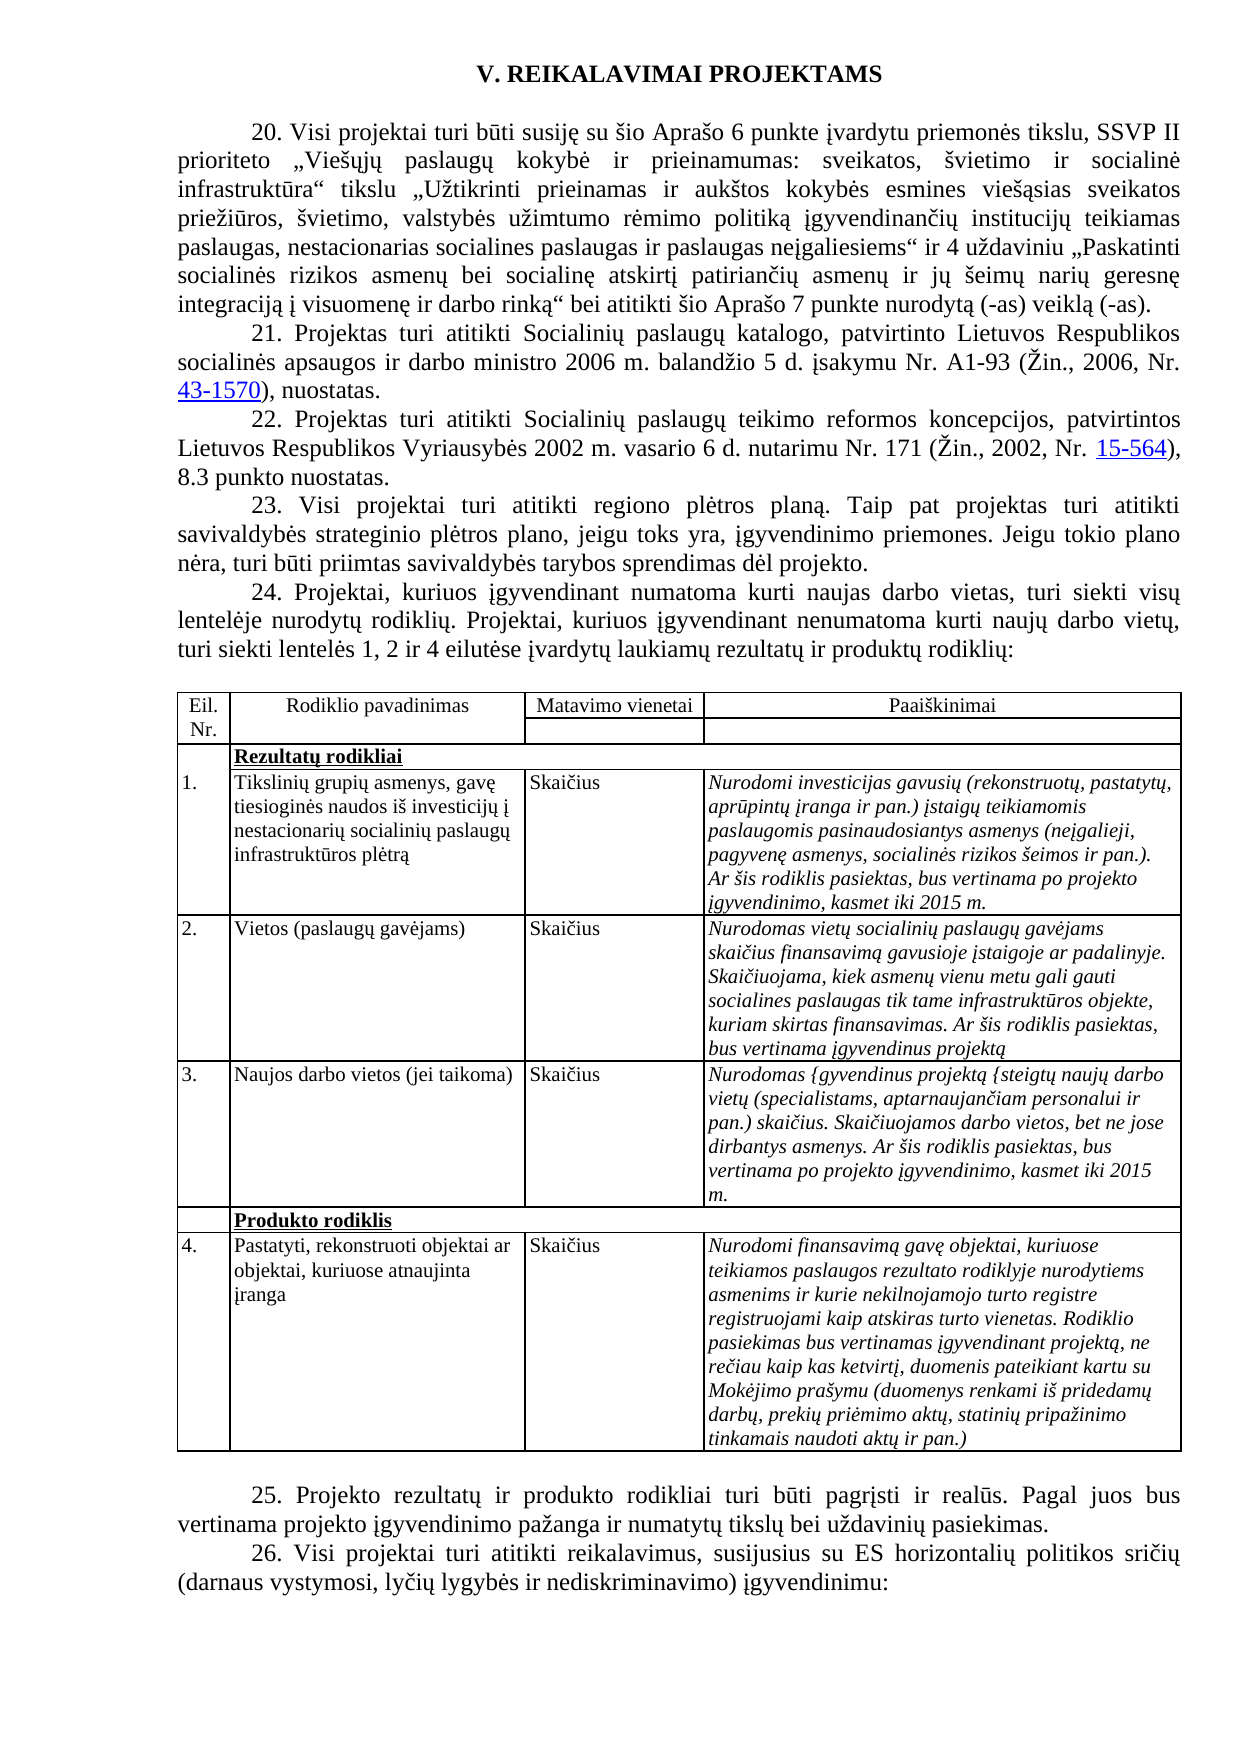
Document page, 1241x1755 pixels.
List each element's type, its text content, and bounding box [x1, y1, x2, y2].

table_cell [526, 719, 703, 743]
table_cell Nurodomi finansavimą gavę objektai, kuriuose teikiamos paslaugos rezultato rodiklyje nurodytiems asmenims ir kurie nekilnojamojo turto registre registruojami kaip atskiras turto vienetas. Rodiklio pasiekimas bus vertinamas įgyvendinant projektą, ne rečiau kaip kas ketvirtį, duomenis pateikiant kartu su Mokėjimo prašymu (duomenys renkami iš pridedamų darbų, prekių priėmimo aktų, statinių pripažinimo tinkamais naudoti aktų ir pan.) [705, 1233, 1180, 1450]
table_cell Produkto rodiklis [231, 1208, 1180, 1232]
table_header Rodiklio pavadinimas [231, 693, 524, 743]
table_cell 4. [178, 1233, 229, 1450]
table_cell Nurodomi investicijas gavusių (rekonstruotų, pastatytų, aprūpintų įranga ir pan.) įstaigų teikiamomis paslaugomis pasinaudosiantys asmenys (neįgalieji, pagyvenę asmenys, socialinės rizikos šeimos ir pan.). Ar šis rodiklis pasiektas, bus vertinama po projekto įgyvendinimo, kasmet iki 2015 m. [705, 770, 1180, 914]
text 24. Projektai, kuriuos įgyvendinant numatoma kurti naujas darbo vietas, turi siekti visų lentelėje nurodytų rodiklių. Projektai, kuriuos įgyvendinant nenumatoma kurti naujų darbo vietų, turi siekti lentelės 1, 2 ir 4 eilutėse įvardytų laukiamų rezultatų ir produktų rodiklių: [177, 577, 1181, 663]
table_cell [178, 745, 229, 768]
table_header Paaiškinimai [705, 693, 1180, 717]
table_cell Pastatyti, rekonstruoti objektai ar objektai, kuriuose atnaujinta įranga [231, 1233, 524, 1450]
table_cell Skaičius [526, 770, 703, 914]
table_cell Nurodomas {gyvendinus projektą {steigtų naujų darbo vietų (specialistams, aptarnaujančiam personalui ir pan.) skaičius. Skaičiuojamos darbo vietos, bet ne jose dirbantys asmenys. Ar šis rodiklis pasiektas, bus vertinama po projekto įgyvendinimo, kasmet iki 2015 m. [705, 1062, 1180, 1206]
table_cell Skaičius [526, 1062, 703, 1206]
table_cell Rezultatų rodikliai [231, 745, 1180, 768]
table_cell 3. [178, 1062, 229, 1206]
text 22. Projektas turi atitikti Socialinių paslaugų teikimo reformos koncepcijos, patvirtintos Lietuvos Respublikos Vyriausybės 2002 m. vasario 6 d. nutarimu Nr. 171 (Žin., 2002, Nr. 15-564), 8.3 punkto nuostatas. [177, 404, 1181, 490]
text 25. Projekto rezultatų ir produkto rodikliai turi būti pagrįsti ir realūs. Pagal juos bus vertinama projekto įgyvendinimo pažanga ir numatytų tikslų bei uždavinių pasiekimas. [177, 1480, 1181, 1538]
table_cell Skaičius [526, 1233, 703, 1450]
table_cell Skaičius [526, 916, 703, 1060]
text 26. Visi projektai turi atitikti reikalavimus, susijusius su ES horizontalių politikos sričių (darnaus vystymosi, lyčių lygybės ir nediskriminavimo) įgyvendinimu: [177, 1538, 1181, 1595]
table_cell 1. [178, 769, 229, 914]
text V. REIKALAVIMAI PROJEKTAMS [177, 59, 1181, 88]
table_cell [178, 1208, 229, 1232]
text 23. Visi projektai turi atitikti regiono plėtros planą. Taip pat projektas turi atitikti savivaldybės strateginio plėtros plano, jeigu toks yra, įgyvendinimo priemones. Jeigu tokio plano nėra, turi būti priimtas savivaldybės tarybos sprendimas dėl projekto. [177, 490, 1181, 577]
table_cell Tikslinių grupių asmenys, gavę tiesioginės naudos iš investicijų į nestacionarių socialinių paslaugų infrastruktūros plėtrą [231, 770, 524, 914]
table_cell 2. [178, 916, 229, 1060]
text 20. Visi projektai turi būti susiję su šio Aprašo 6 punkte įvardytu priemonės tikslu, SSVP II prioriteto „Viešųjų paslaugų kokybė ir prieinamumas: sveikatos, švietimo ir socialinė infrastruktūra“ tikslu „Užtikrinti prieinamas ir aukštos kokybės esmines viešąsias sveikatos priežiūros, švietimo, valstybės užimtumo rėmimo politiką įgyvendinančių institucijų teikiamas paslaugas, nestacionarias socialines paslaugas ir paslaugas neįgaliesiems“ ir 4 uždaviniu „Paskatinti socialinės rizikos asmenų bei socialinę atskirtį patiriančių asmenų ir jų šeimų narių geresnę integraciją į visuomenę ir darbo rinką“ bei atitikti šio Aprašo 7 punkte nurodytą (-as) veiklą (-as). [177, 117, 1181, 318]
table_cell Nurodomas vietų socialinių paslaugų gavėjams skaičius finansavimą gavusioje įstaigoje ar padalinyje. Skaičiuojama, kiek asmenų vienu metu gali gauti socialines paslaugas tik tame infrastruktūros objekte, kuriam skirtas finansavimas. Ar šis rodiklis pasiektas, bus vertinama įgyvendinus projektą [705, 916, 1180, 1060]
text 21. Projektas turi atitikti Socialinių paslaugų katalogo, patvirtinto Lietuvos Respublikos socialinės apsaugos ir darbo ministro 2006 m. balandžio 5 d. įsakymu Nr. A1-93 (Žin., 2006, Nr. 43-1570), nuostatas. [177, 318, 1181, 404]
table_cell Vietos (paslaugų gavėjams) [231, 916, 524, 1060]
table_cell Naujos darbo vietos (jei taikoma) [231, 1062, 524, 1206]
table_header Matavimo vienetai [526, 693, 703, 717]
table_cell [705, 719, 1180, 743]
table_header Eil. Nr. [178, 693, 229, 743]
